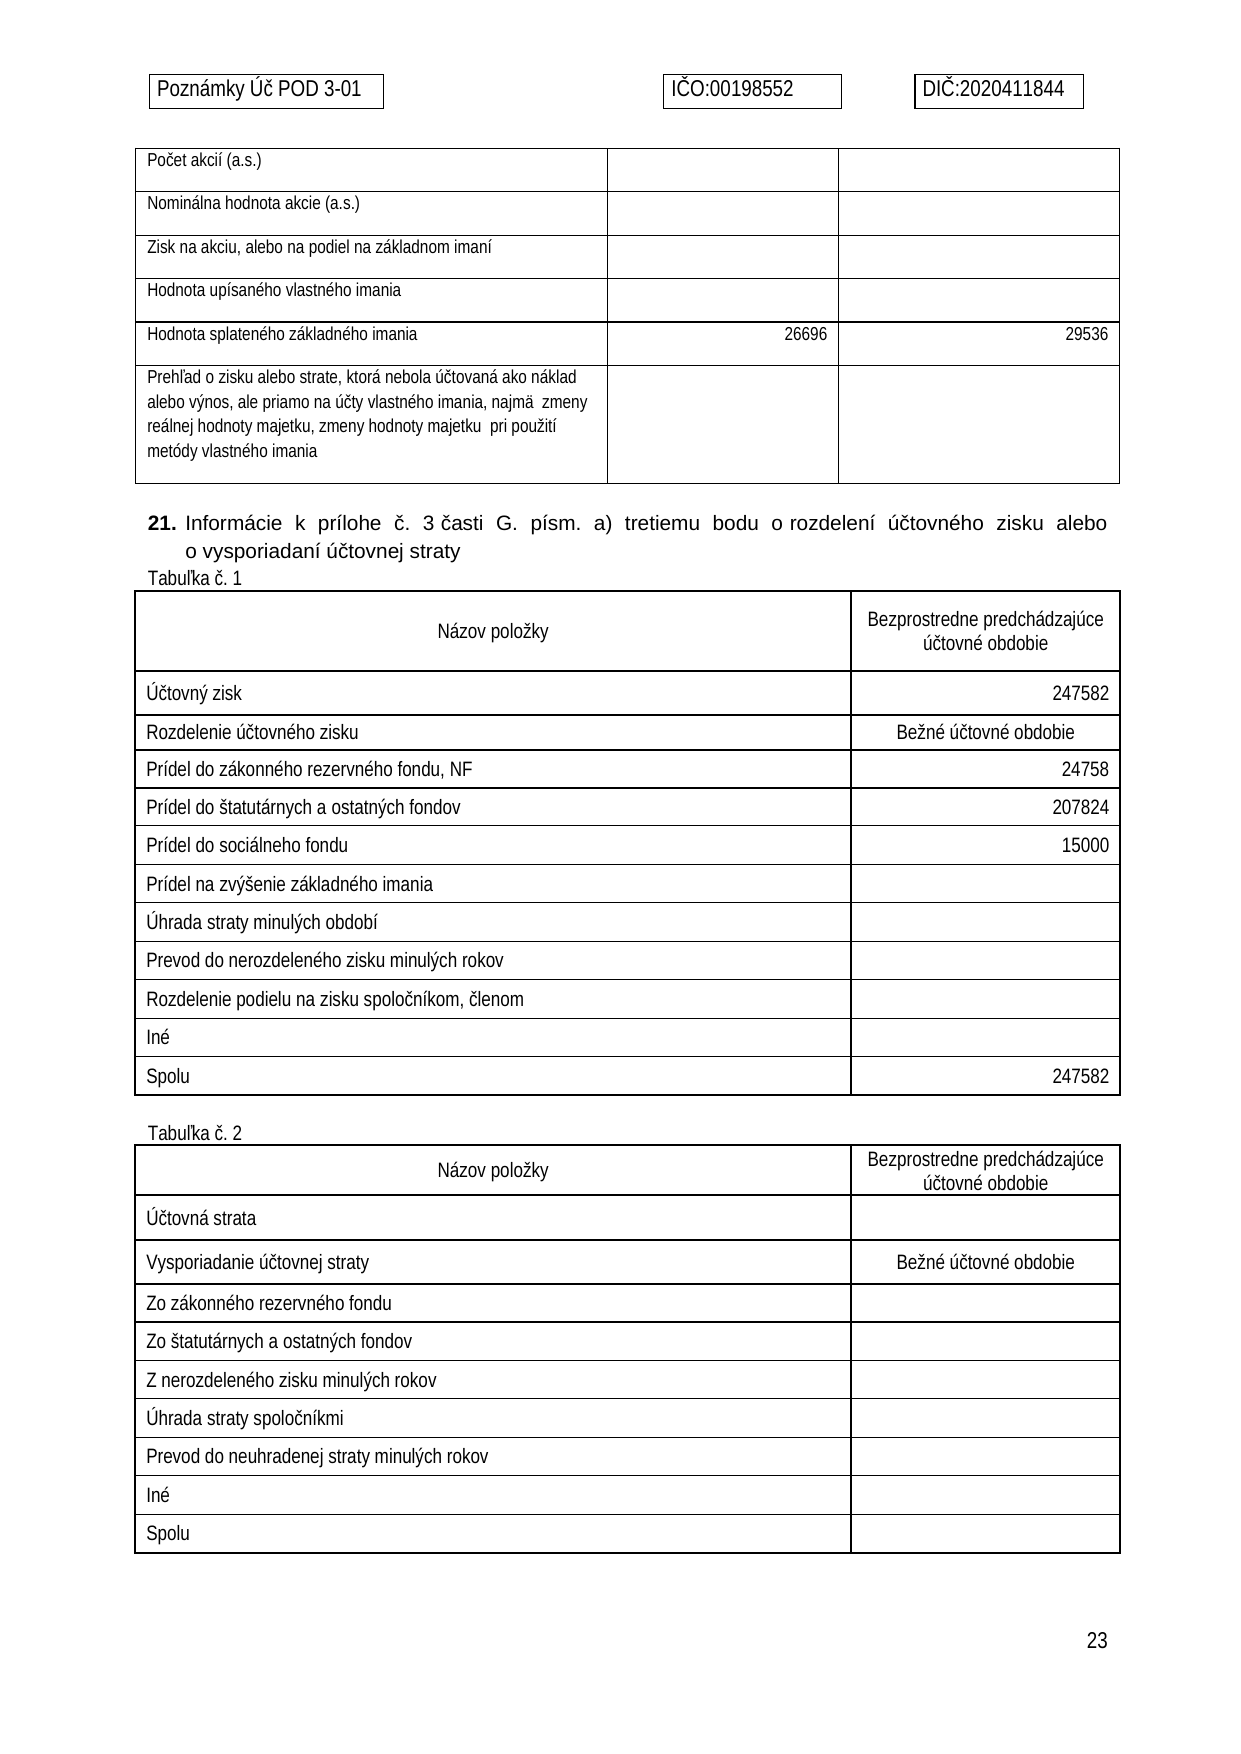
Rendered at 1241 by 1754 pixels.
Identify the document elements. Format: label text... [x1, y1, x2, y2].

text Tabuľka č. 2 [148, 1120, 1107, 1144]
table_cell Prevod do neuhradenej straty minulých rokov [136, 1438, 850, 1475]
table_cell Zo štatutárnych a ostatných fondov [136, 1323, 850, 1360]
table_cell [852, 903, 1119, 941]
table_cell Prídel na zvýšenie základného imania [136, 865, 850, 902]
table_header Bezprostredne predchádzajúce účtovné obdobie [852, 592, 1119, 670]
table_cell Úhrada straty minulých období [136, 903, 850, 941]
table_cell Iné [136, 1476, 850, 1513]
table_cell [852, 1019, 1119, 1056]
table_cell [608, 149, 838, 191]
table_cell 29536 [839, 323, 1119, 365]
table_cell Zo zákonného rezervného fondu [136, 1285, 850, 1321]
table_cell Vysporiadanie účtovnej straty [136, 1241, 850, 1283]
table_cell [839, 149, 1119, 191]
table_header Bezprostredne predchádzajúce účtovné obdobie [852, 1146, 1119, 1194]
table_cell [852, 865, 1119, 902]
table_cell Úhrada straty spoločníkmi [136, 1399, 850, 1437]
table_cell [852, 1196, 1119, 1239]
table_cell Účtovná strata [136, 1196, 850, 1239]
table_cell [852, 1476, 1119, 1513]
table_cell Hodnota splateného základného imania [136, 323, 607, 365]
table_cell Prídel do zákonného rezervného fondu, NF [136, 751, 850, 787]
table_cell 207824 [852, 789, 1119, 825]
table_cell Rozdelenie podielu na zisku spoločníkom, členom [136, 980, 850, 1017]
table_cell 26696 [608, 323, 838, 365]
table_cell [852, 1285, 1119, 1321]
table_cell Prídel do štatutárnych a ostatných fondov [136, 789, 850, 825]
table_cell [852, 942, 1119, 979]
table_cell [852, 1323, 1119, 1360]
table_cell Prehľad o zisku alebo strate, ktorá nebola účtovaná ako náklad alebo výnos, ale priamo na účty vlastného imania, najmä zmeny reálnej hodnoty majetku, zmeny hodnoty majetku pri použití metódy vlastného imania [136, 366, 607, 483]
table_header Názov položky [136, 592, 850, 670]
table_cell Hodnota upísaného vlastného imania [136, 279, 607, 321]
table_cell [852, 1438, 1119, 1475]
table_cell [839, 192, 1119, 234]
table_cell 247582 [852, 1057, 1119, 1094]
table_cell [608, 279, 838, 321]
table_cell Bežné účtovné obdobie [852, 716, 1119, 748]
table_cell Spolu [136, 1515, 850, 1552]
table_cell [852, 1515, 1119, 1552]
table_cell Zisk na akciu, alebo na podiel na základnom imaní [136, 236, 607, 278]
table_cell 247582 [852, 672, 1119, 714]
table_cell [852, 1399, 1119, 1437]
table_cell [852, 1361, 1119, 1398]
table_cell Spolu [136, 1057, 850, 1094]
table_cell [839, 279, 1119, 321]
table_cell Počet akcií (a.s.) [136, 149, 607, 191]
table_cell Z nerozdeleného zisku minulých rokov [136, 1361, 850, 1398]
table_cell Účtovný zisk [136, 672, 850, 714]
title Informácie k prílohe č. 3 časti G. písm. a) tretiemu bodu o rozdelení účtovného zisku alebo o vysporiadaní účtovnej straty [148, 511, 1107, 563]
table_cell Prídel do sociálneho fondu [136, 826, 850, 864]
table_header Názov položky [136, 1146, 850, 1194]
table_cell [839, 236, 1119, 278]
table_cell [852, 980, 1119, 1017]
table_cell 15000 [852, 826, 1119, 864]
table_cell Rozdelenie účtovného zisku [136, 716, 850, 748]
table_cell [608, 192, 838, 234]
table_cell [839, 366, 1119, 483]
table_cell Nominálna hodnota akcie (a.s.) [136, 192, 607, 234]
table_cell [608, 236, 838, 278]
table_cell Iné [136, 1019, 850, 1056]
table_cell Prevod do nerozdeleného zisku minulých rokov [136, 942, 850, 979]
table_cell 24758 [852, 751, 1119, 787]
table_cell [608, 366, 838, 483]
text Tabuľka č. 1 [148, 566, 1107, 590]
table_cell Bežné účtovné obdobie [852, 1241, 1119, 1283]
